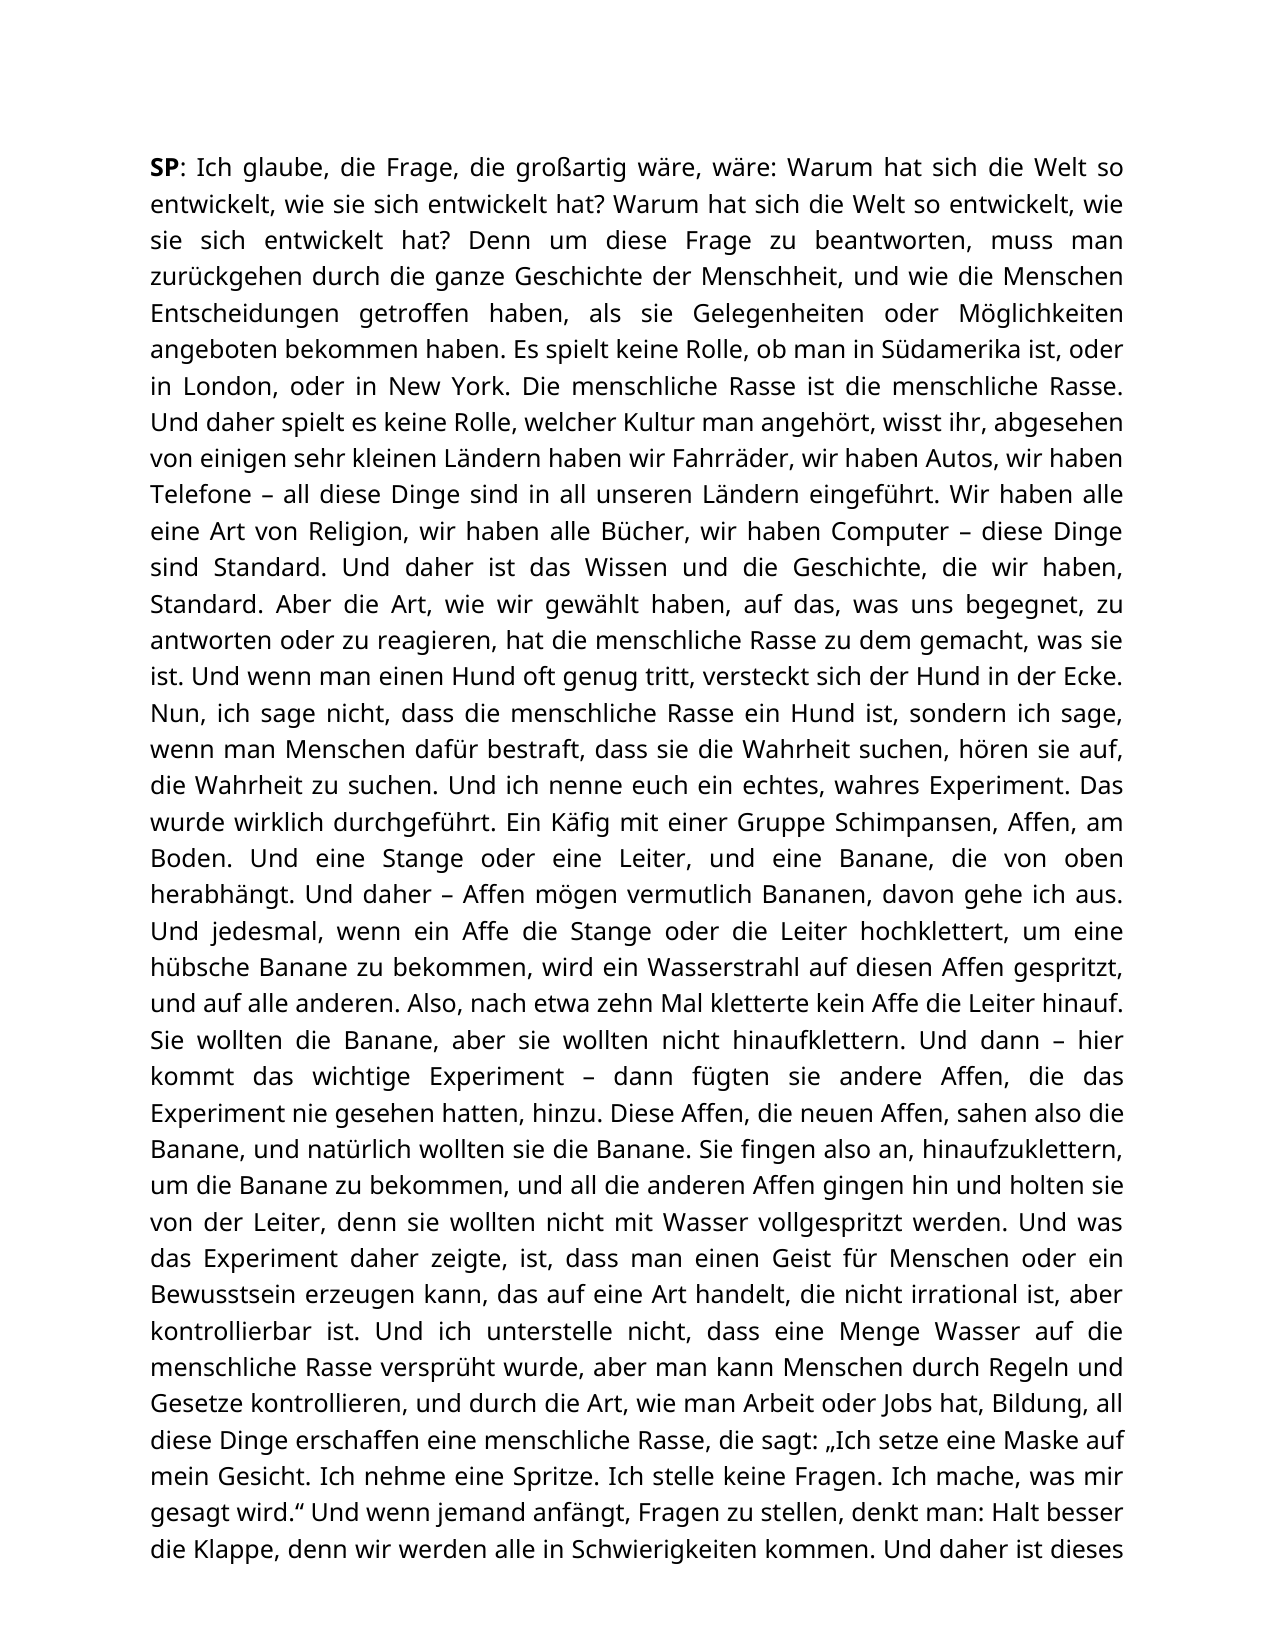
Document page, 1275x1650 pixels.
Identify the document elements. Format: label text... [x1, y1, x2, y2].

text SP: Ich glaube, die Frage, die großartig wäre, wäre: Warum hat sich die Welt so entwickelt, wie sie sich entwickelt hat? Warum hat sich die Welt so entwickelt, wie sie sich entwickelt hat? Denn um diese Frage zu beantworten, muss man zurückgehen durch die ganze Geschichte der Menschheit, und wie die Menschen Entscheidungen getroffen haben, als sie Gelegenheiten oder Möglichkeiten angeboten bekommen haben. Es spielt keine Rolle, ob man in Südamerika ist, oder in London, oder in New York. Die menschliche Rasse ist die menschliche Rasse. Und daher spielt es keine Rolle, welcher Kultur man angehört, wisst ihr, abgesehen von einigen sehr kleinen Ländern haben wir Fahrräder, wir haben Autos, wir haben Telefone – all diese Dinge sind in all unseren Ländern eingeführt. Wir haben alle eine Art von Religion, wir haben alle Bücher, wir haben Computer – diese Dinge sind Standard. Und daher ist das Wissen und die Geschichte, die wir haben, Standard. Aber die Art, wie wir gewählt haben, auf das, was uns begegnet, zu antworten oder zu reagieren, hat die menschliche Rasse zu dem gemacht, was sie ist. Und wenn man einen Hund oft genug tritt, versteckt sich der Hund in der Ecke. Nun, ich sage nicht, dass die menschliche Rasse ein Hund ist, sondern ich sage, wenn man Menschen dafür bestraft, dass sie die Wahrheit suchen, hören sie auf, die Wahrheit zu suchen. Und ich nenne euch ein echtes, wahres Experiment. Das wurde wirklich durchgeführt. Ein Käfig mit einer Gruppe Schimpansen, Affen, am Boden. Und eine Stange oder eine Leiter, und eine Banane, die von oben herabhängt. Und daher – Affen mögen vermutlich Bananen, davon gehe ich aus. Und jedesmal, wenn ein Affe die Stange oder die Leiter hochklettert, um eine hübsche Banane zu bekommen, wird ein Wasserstrahl auf diesen Affen gespritzt, und auf alle anderen. Also, nach etwa zehn Mal kletterte kein Affe die Leiter hinauf. Sie wollten die Banane, aber sie wollten nicht hinaufklettern. Und dann – hier kommt das wichtige Experiment – dann fügten sie andere Affen, die das Experiment nie gesehen hatten, hinzu. Diese Affen, die neuen Affen, sahen also die Banane, und natürlich wollten sie die Banane. Sie fingen also an, hinaufzuklettern, um die Banane zu bekommen, und all die anderen Affen gingen hin und holten sie von der Leiter, denn sie wollten nicht mit Wasser vollgespritzt werden. Und was das Experiment daher zeigte, ist, dass man einen Geist für Menschen oder ein Bewusstsein erzeugen kann, das auf eine Art handelt, die nicht irrational ist, aber kontrollierbar ist. Und ich unterstelle nicht, dass eine Menge Wasser auf die menschliche Rasse versprüht wurde, aber man kann Menschen durch Regeln und Gesetze kontrollieren, und durch die Art, wie man Arbeit oder Jobs hat, Bildung, all diese Dinge erschaffen eine menschliche Rasse, die sagt: „Ich setze eine Maske auf mein Gesicht. Ich nehme eine Spritze. Ich stelle keine Fragen. Ich mache, was mir gesagt wird.“ Und wenn jemand anfängt, Fragen zu stellen, denkt man: Halt besser die Klappe, denn wir werden alle in Schwierigkeiten kommen. Und daher ist dieses [150, 150, 1125, 1566]
